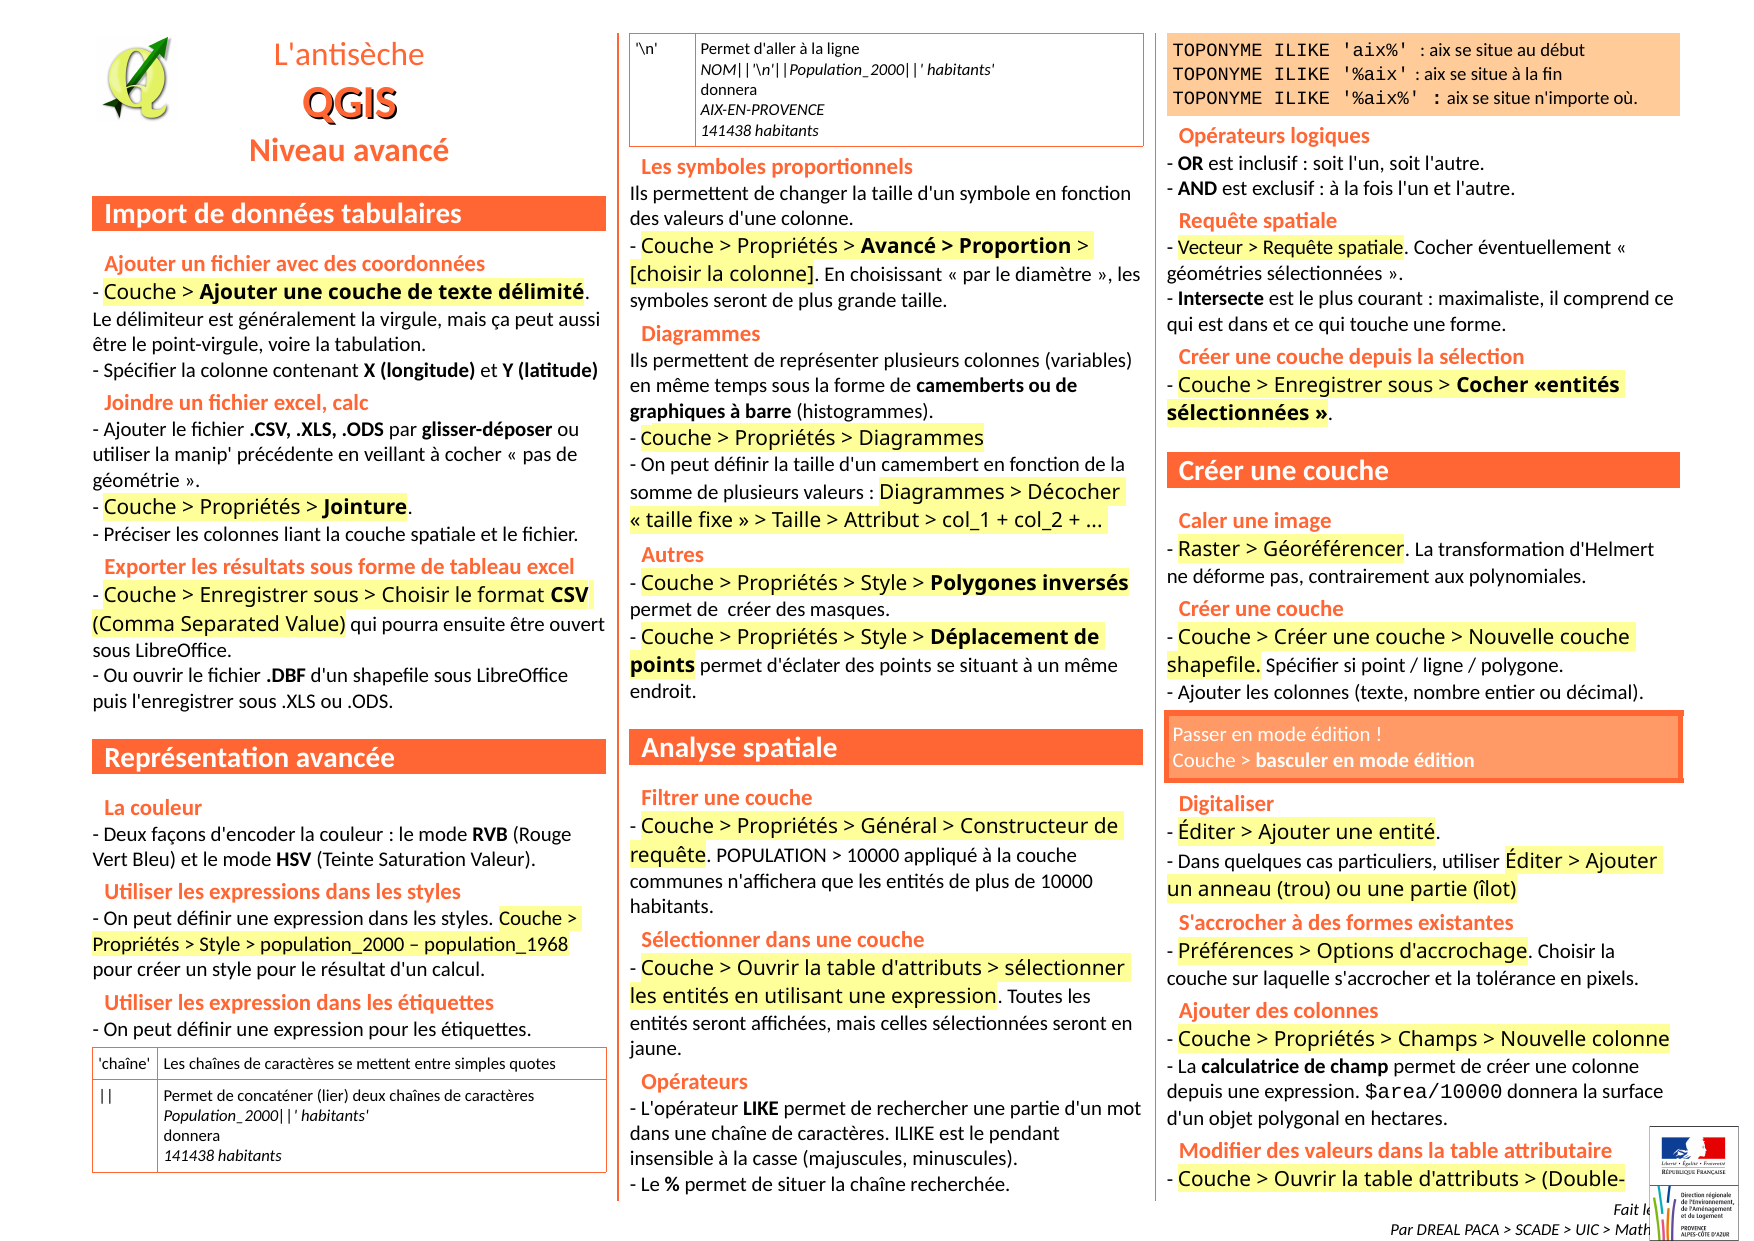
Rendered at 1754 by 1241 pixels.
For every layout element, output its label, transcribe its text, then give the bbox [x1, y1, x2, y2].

table_cell '\n' [630, 34, 695, 146]
subtitle Autres [629, 540, 1143, 568]
subtitle Les symboles proportionnels [629, 152, 1143, 180]
subtitle Requête spatiale [1167, 206, 1680, 234]
text - Couche > Propriétés > Diagrammes [984, 423, 1143, 452]
text - Couche > Propriétés > Avancé > Proportion > [choisir la colonne]. En choisissant « par le diamètre », les symboles seront de plus grande taille. [629, 231, 1143, 313]
subtitle Caler une image [1167, 506, 1680, 534]
text - Couche > Créer une couche > Nouvelle couche shapefile. Spécifier si point / ligne / polygone. [1261, 622, 1680, 679]
text - Couche > Propriétés > Général > Constructeur de requête. POPULATION > 10000 appliqué à la couche communes n'affichera que les entités de plus de 10000 habitants. [629, 811, 1143, 919]
text Ils permettent de représenter plusieurs colonnes (variables) en même temps sous la forme de camemberts ou de graphiques à barre (histogrammes). [629, 347, 1143, 423]
table_cell Permet de concaténer (lier) deux chaînes de caractères Population_2000||' habitants' donnera 141438 habitants [158, 1080, 606, 1172]
text - AND est exclusif : à la fois l'un et l'autre. [1167, 175, 1680, 201]
subtitle Opérateurs logiques [1167, 122, 1680, 150]
text - Préférences > Options d'accrochage. Choisir la couche sur laquelle s'accrocher et la tolérance en pixels. [1167, 937, 1680, 990]
text - Spécifier la colonne contenant X (longitude) et Y (latitude) [92, 357, 606, 382]
text - Intersecte est le plus courant : maximaliste, il comprend ce qui est dans et ce qui touche une forme. [1167, 285, 1680, 336]
subtitle La couleur [92, 793, 606, 821]
text - On peut définir une expression pour les étiquettes. [92, 1016, 606, 1041]
text - Ajouter le fichier .CSV, .XLS, .ODS par glisser-déposer ou utiliser la manip' précédente en veillant à cocher « pas de géométrie ». [92, 416, 606, 492]
text - Couche > Propriétés > Jointure. [92, 492, 606, 521]
text - Le % permet de situer la chaîne recherchée. [629, 1171, 1143, 1196]
text Niveau avancé [92, 129, 606, 170]
text QGIS [92, 73, 606, 129]
subtitle Opérateurs [629, 1067, 1143, 1095]
text - Dans quelques cas particuliers, utiliser Éditer > Ajouter un anneau (trou) ou une partie (îlot) [1167, 846, 1505, 874]
text - Vecteur > Requête spatiale. Cocher éventuellement « géométries sélectionnées ». [1167, 234, 1680, 285]
picture [96, 35, 177, 122]
subtitle Exporter les résultats sous forme de tableau excel [92, 552, 606, 580]
subtitle Import de données tabulaires [92, 196, 606, 231]
text Ils permettent de changer la taille d'un symbole en fonction des valeurs d'une colonne. [629, 180, 1143, 231]
subtitle Représentation avancée [92, 739, 606, 774]
subtitle Ajouter des colonnes [1167, 996, 1680, 1024]
subtitle Diagrammes [629, 319, 1143, 347]
table_header Passer en mode édition ! Couche > basculer en mode édition [1169, 716, 1678, 778]
table_cell Permet d'aller à la ligne NOM||'\n'||Population_2000||' habitants' donnera AIX-EN-PROVENCE 141438 habitants [696, 34, 1143, 146]
text - Ajouter les colonnes (texte, nombre entier ou décimal). [1167, 679, 1680, 704]
subtitle Créer une couche [1167, 452, 1680, 488]
text - Couche > Ouvrir la table d'attributs > sélectionner les entités en utilisant une expression. Toutes les entités seront affichées, mais celles sélectionnées seront en jaune. [629, 953, 1143, 1061]
subtitle S'accrocher à des formes existantes [1167, 908, 1680, 937]
table_cell || [93, 1080, 157, 1172]
table_header TOPONYME ILIKE 'aix%' : aix se situe au début TOPONYME ILIKE '%aix' : aix se situe à la fin TOPONYME ILIKE '%aix%' : aix se situe n'importe où. [1167, 33, 1680, 116]
subtitle Digitaliser [1167, 789, 1680, 817]
subtitle Créer une couche [1167, 594, 1680, 622]
subtitle Créer une couche depuis la sélection [1167, 342, 1680, 370]
text L'antisèche [92, 33, 606, 73]
subtitle Utiliser les expressions dans les styles [92, 877, 606, 906]
subtitle Ajouter un fichier avec des coordonnées [92, 249, 606, 277]
text - Couche > Enregistrer sous > Choisir le format CSV (Comma Separated Value) qui pourra ensuite être ouvert sous LibreOffice. [92, 580, 606, 662]
subtitle Filtrer une couche [629, 783, 1143, 811]
text - Éditer > Ajouter une entité. [1435, 817, 1680, 846]
subtitle Joindre un fichier excel, calc [92, 388, 606, 416]
text - Ou ouvrir le fichier .DBF d'un shapefile sous LibreOffice puis l'enregistrer sous .XLS ou .ODS. [92, 662, 606, 713]
text - Préciser les colonnes liant la couche spatiale et le fichier. [92, 521, 606, 546]
text - OR est inclusif : soit l'un, soit l'autre. [1167, 150, 1680, 175]
text - Couche > Propriétés > Style > Déplacement de points permet d'éclater des points se situant à un même endroit. [629, 622, 1143, 704]
text - Dans quelques cas particuliers, utiliser Éditer > Ajouter un anneau (trou) ou une partie (îlot) [1517, 846, 1680, 903]
text - On peut définir la taille d'un camembert en fonction de la somme de plusieurs valeurs : Diagrammes > Décocher « taille fixe » > Taille > Attribut > col_1 + col_2 + ... [629, 452, 1143, 534]
subtitle Modifier des valeurs dans la table attributaire [1167, 1136, 1649, 1164]
subtitle Sélectionner dans une couche [629, 925, 1143, 953]
subtitle Analyse spatiale [629, 729, 1143, 765]
text - La calculatrice de champ permet de créer une colonne depuis une expression. $area/10000 donnera la surface d'un objet polygonal en hectares. [1167, 1053, 1680, 1130]
text - Couche > Propriétés > Style > Polygones inversés permet de créer des masques. [629, 568, 1143, 622]
text - Deux façons d'encoder la couleur : le mode RVB (Rouge Vert Bleu) et le mode HSV (Teinte Saturation Valeur). [92, 821, 606, 872]
text - Couche > Enregistrer sous > Cocher «entités sélectionnées ». [1167, 370, 1680, 427]
text - Couche > Ajouter une couche de texte délimité. Le délimiteur est généralement la virgule, mais ça peut aussi être le point-virgule, voire la tabulation. [92, 277, 606, 357]
text - On peut définir une expression dans les styles. Couche > Propriétés > Style > population_2000 – population_1968 pour créer un style pour le résultat d'un calcul. [92, 906, 606, 982]
subtitle Utiliser les expression dans les étiquettes [92, 988, 606, 1016]
table_header 'chaîne' [93, 1048, 157, 1079]
picture [1649, 1126, 1739, 1241]
text - Raster > Géoréférencer. La transformation d'Helmert ne déforme pas, contrairement aux polynomiales. [1167, 534, 1680, 588]
text - L'opérateur LIKE permet de rechercher une partie d'un mot dans une chaîne de caractères. ILIKE est le pendant insensible à la casse (majuscules, minuscules). [629, 1095, 1143, 1171]
table_header Les chaînes de caractères se mettent entre simples quotes [158, 1048, 606, 1079]
